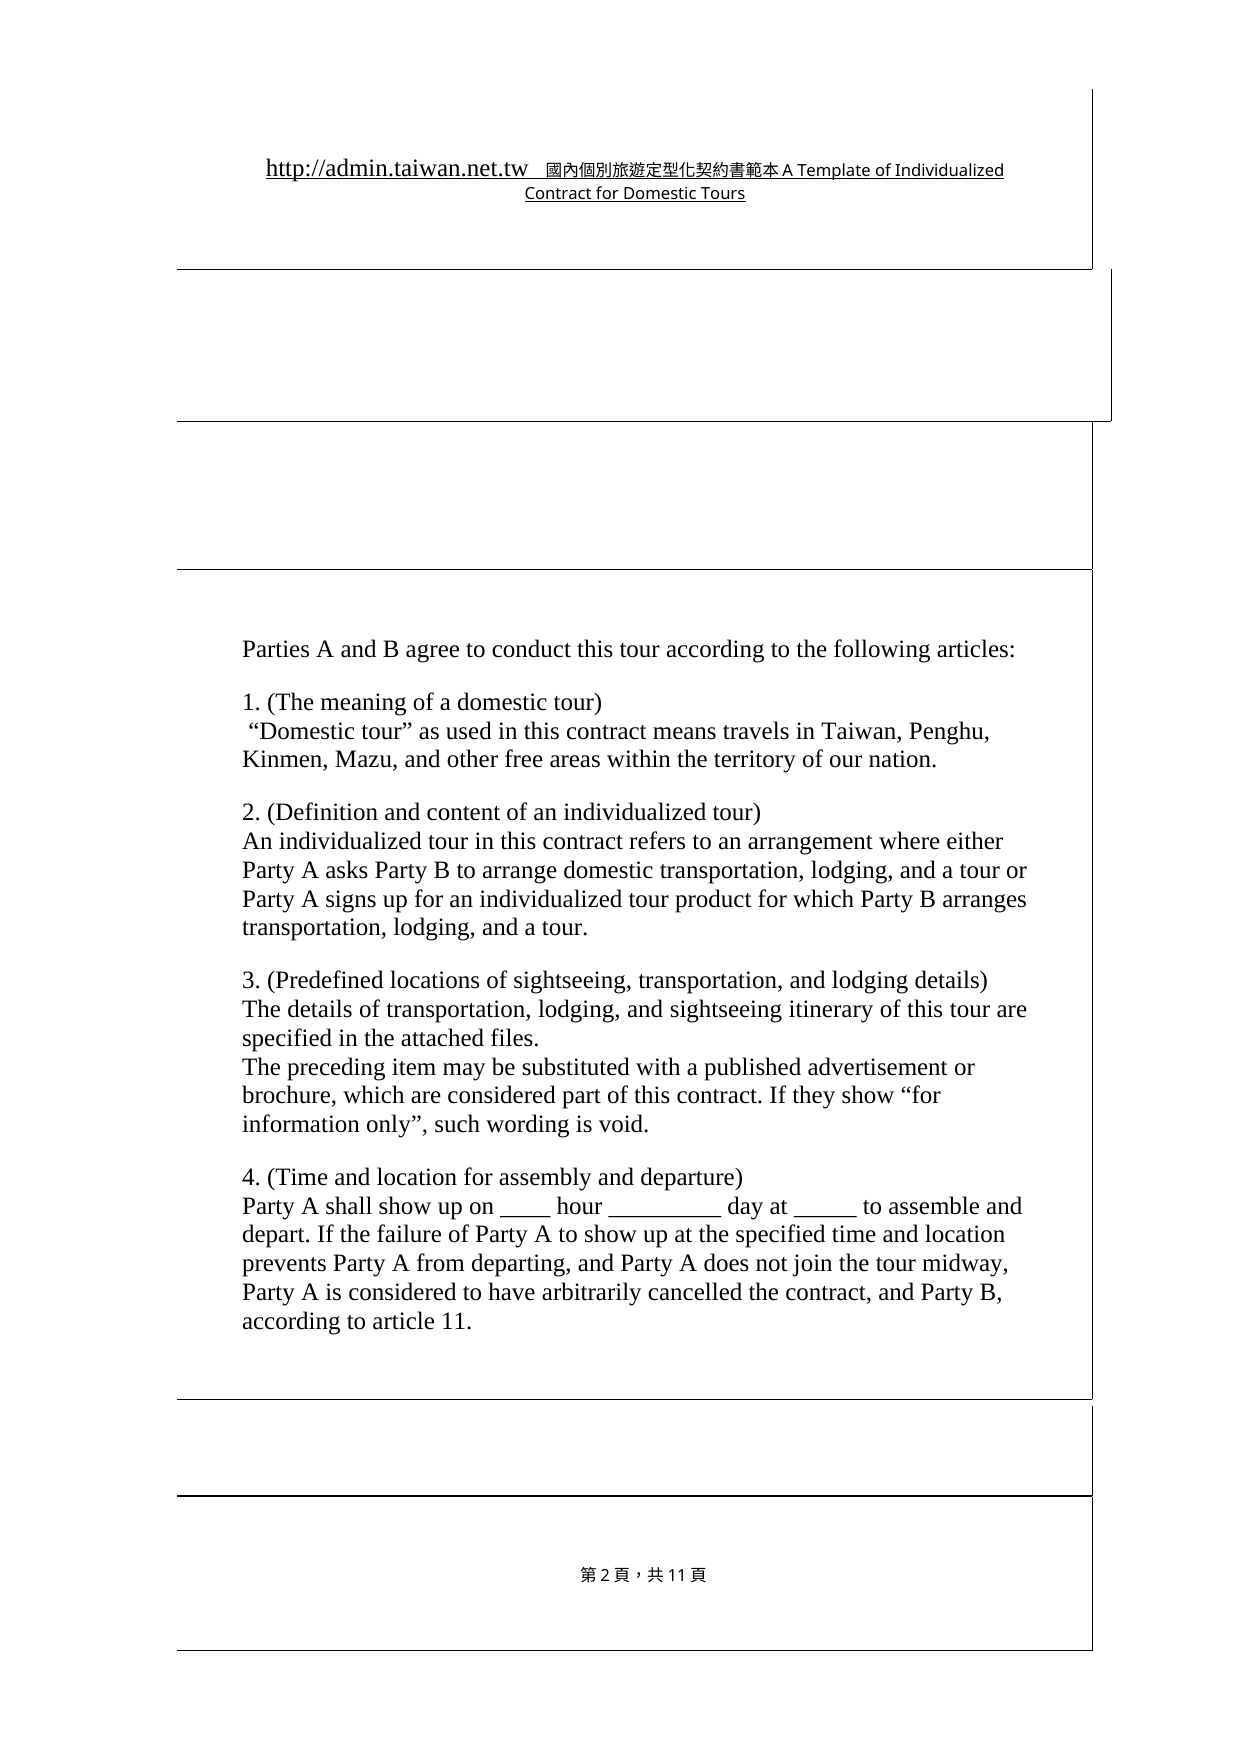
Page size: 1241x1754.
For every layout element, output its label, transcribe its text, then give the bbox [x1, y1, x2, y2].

text 3. (Predefined locations of sightseeing, transportation, and lodging details) [177, 901, 1092, 994]
text The preceding item may be substituted with a published advertisement or brochure, which are considered part of this contract. If they show “for information only”, such wording is void. [177, 1052, 1092, 1097]
text 4. (Time and location for assembly and departure) [177, 1097, 1092, 1191]
text The details of transportation, lodging, and sightseeing itinerary of this tour are specified in the attached files. [177, 994, 1092, 1052]
text Party A shall show up on ____ hour _________ day at _____ to assemble and depart. If the failure of Party A to show up at the specified time and location prevents Party A from departing, and Party A does not join the tour midway, Party A is considered to have arbitrarily cancelled the contract, and Party B, according to article 11. [177, 1191, 1092, 1399]
text “Domestic tour” as used in this contract means travels in Taiwan, Penghu, Kinmen, Mazu, and other free areas within the territory of our nation. [177, 716, 1092, 733]
text Parties A and B agree to conduct this tour according to the following articles: [177, 569, 1092, 622]
text An individualized tour in this contract refers to an arrangement where either Party A asks Party B to arrange domestic transportation, lodging, and a tour or Party A signs up for an individualized tour product for which Party B arranges transportation, lodging, and a tour. [177, 826, 1092, 901]
text 2. (Definition and content of an individualized tour) [177, 733, 1092, 826]
text 1. (The meaning of a domestic tour) [177, 622, 1092, 716]
